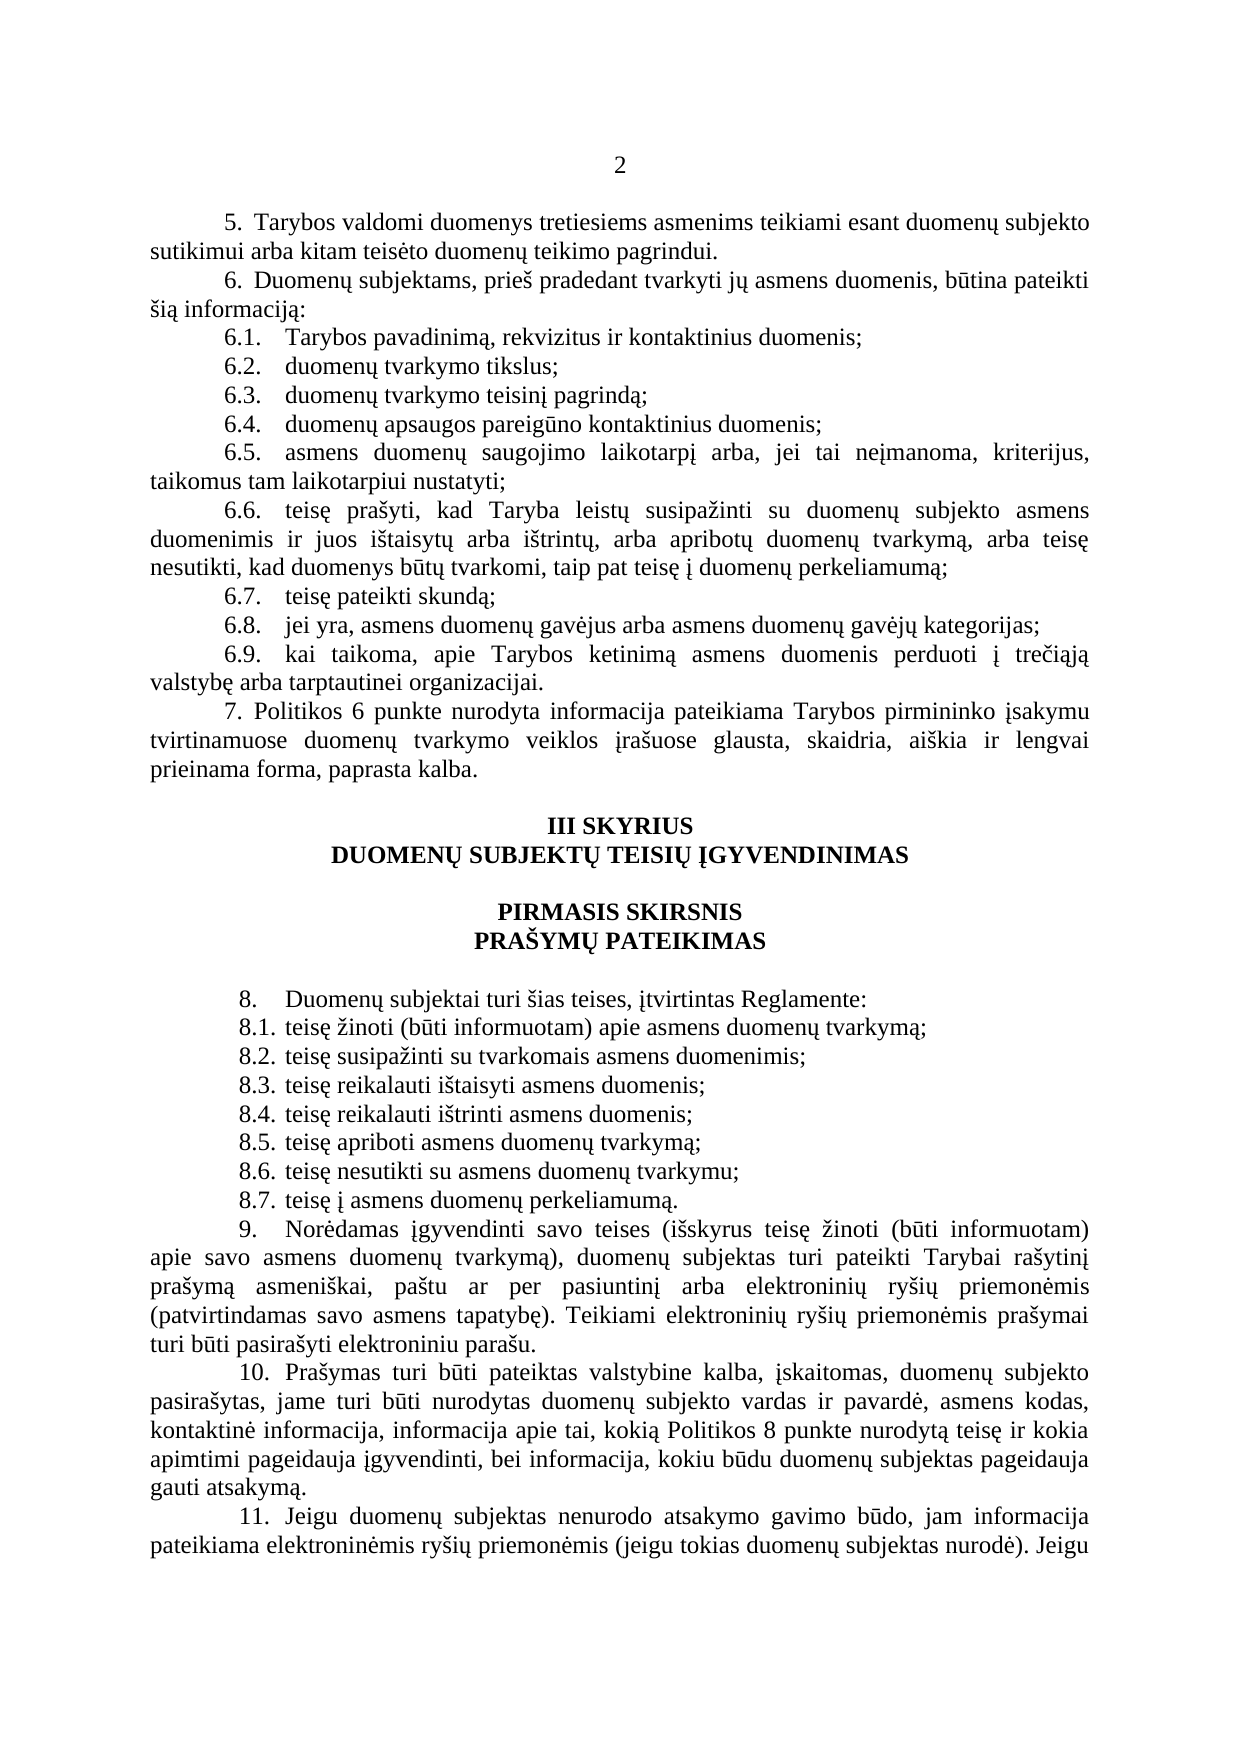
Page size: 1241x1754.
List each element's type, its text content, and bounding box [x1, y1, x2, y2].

text 8.5. teisę apriboti asmens duomenų tvarkymą; [150, 1127, 1090, 1156]
text 6.1. Tarybos pavadinimą, rekvizitus ir kontaktinius duomenis; [150, 322, 1090, 351]
text 8.7. teisę į asmens duomenų perkeliamumą. [150, 1185, 1090, 1214]
text 9. Norėdamas įgyvendinti savo teises (išskyrus teisę žinoti (būti informuotam) apie savo asmens duomenų tvarkymą), duomenų subjektas turi pateikti Tarybai rašytinį prašymą asmeniškai, paštu ar per pasiuntinį arba elektroninių ryšių priemonėmis (patvirtindamas savo asmens tapatybę). Teikiami elektroninių ryšių priemonėmis prašymai turi būti pasirašyti elektroniniu parašu. [150, 1214, 1090, 1357]
text 8.1. teisę žinoti (būti informuotam) apie asmens duomenų tvarkymą; [150, 1012, 1090, 1041]
text 6.6. teisę prašyti, kad Taryba leistų susipažinti su duomenų subjekto asmens duomenimis ir juos ištaisytų arba ištrintų, arba apribotų duomenų tvarkymą, arba teisę nesutikti, kad duomenys būtų tvarkomi, taip pat teisę į duomenų perkeliamumą; [150, 495, 1090, 581]
text PIRMASIS SKIRSNIS [150, 897, 1090, 926]
text 8.4. teisę reikalauti ištrinti asmens duomenis; [150, 1099, 1090, 1127]
text 8.6. teisę nesutikti su asmens duomenų tvarkymu; [150, 1156, 1090, 1185]
text 8. Duomenų subjektai turi šias teises, įtvirtintas Reglamente: [150, 984, 1090, 1012]
text 7. Politikos 6 punkte nurodyta informacija pateikiama Tarybos pirmininko įsakymu tvirtinamuose duomenų tvarkymo veiklos įrašuose glausta, skaidria, aiškia ir lengvai prieinama forma, paprasta kalba. [150, 696, 1090, 782]
text 5. Tarybos valdomi duomenys tretiesiems asmenims teikiami esant duomenų subjekto sutikimui arba kitam teisėto duomenų teikimo pagrindui. [150, 207, 1090, 265]
text DUOMENŲ SUBJEKTŲ TEISIŲ ĮGYVENDINIMAS [150, 840, 1090, 869]
text 6.2. duomenų tvarkymo tikslus; [150, 351, 1090, 380]
text 6.5. asmens duomenų saugojimo laikotarpį arba, jei tai neįmanoma, kriterijus, taikomus tam laikotarpiui nustatyti; [150, 437, 1090, 495]
text 11. Jeigu duomenų subjektas nenurodo atsakymo gavimo būdo, jam informacija pateikiama elektroninėmis ryšių priemonėmis (jeigu tokias duomenų subjektas nurodė). Jeigu [150, 1501, 1090, 1559]
text 6.7. teisę pateikti skundą; [150, 581, 1090, 610]
text III SKYRIUS [150, 811, 1090, 840]
text 6. Duomenų subjektams, prieš pradedant tvarkyti jų asmens duomenis, būtina pateikti šią informaciją: [150, 265, 1090, 322]
text 8.3. teisę reikalauti ištaisyti asmens duomenis; [150, 1070, 1090, 1099]
text 10. Prašymas turi būti pateiktas valstybine kalba, įskaitomas, duomenų subjekto pasirašytas, jame turi būti nurodytas duomenų subjekto vardas ir pavardė, asmens kodas, kontaktinė informacija, informacija apie tai, kokią Politikos 8 punkte nurodytą teisę ir kokia apimtimi pageidauja įgyvendinti, bei informacija, kokiu būdu duomenų subjektas pageidauja gauti atsakymą. [150, 1357, 1090, 1501]
text PRAŠYMŲ PATEIKIMAS [150, 926, 1090, 955]
text 6.8. jei yra, asmens duomenų gavėjus arba asmens duomenų gavėjų kategorijas; [150, 610, 1090, 639]
text 6.3. duomenų tvarkymo teisinį pagrindą; [150, 380, 1090, 409]
text 8.2. teisę susipažinti su tvarkomais asmens duomenimis; [150, 1041, 1090, 1070]
text 6.9. kai taikoma, apie Tarybos ketinimą asmens duomenis perduoti į trečiąją valstybę arba tarptautinei organizacijai. [150, 639, 1090, 696]
text 6.4. duomenų apsaugos pareigūno kontaktinius duomenis; [150, 409, 1090, 437]
